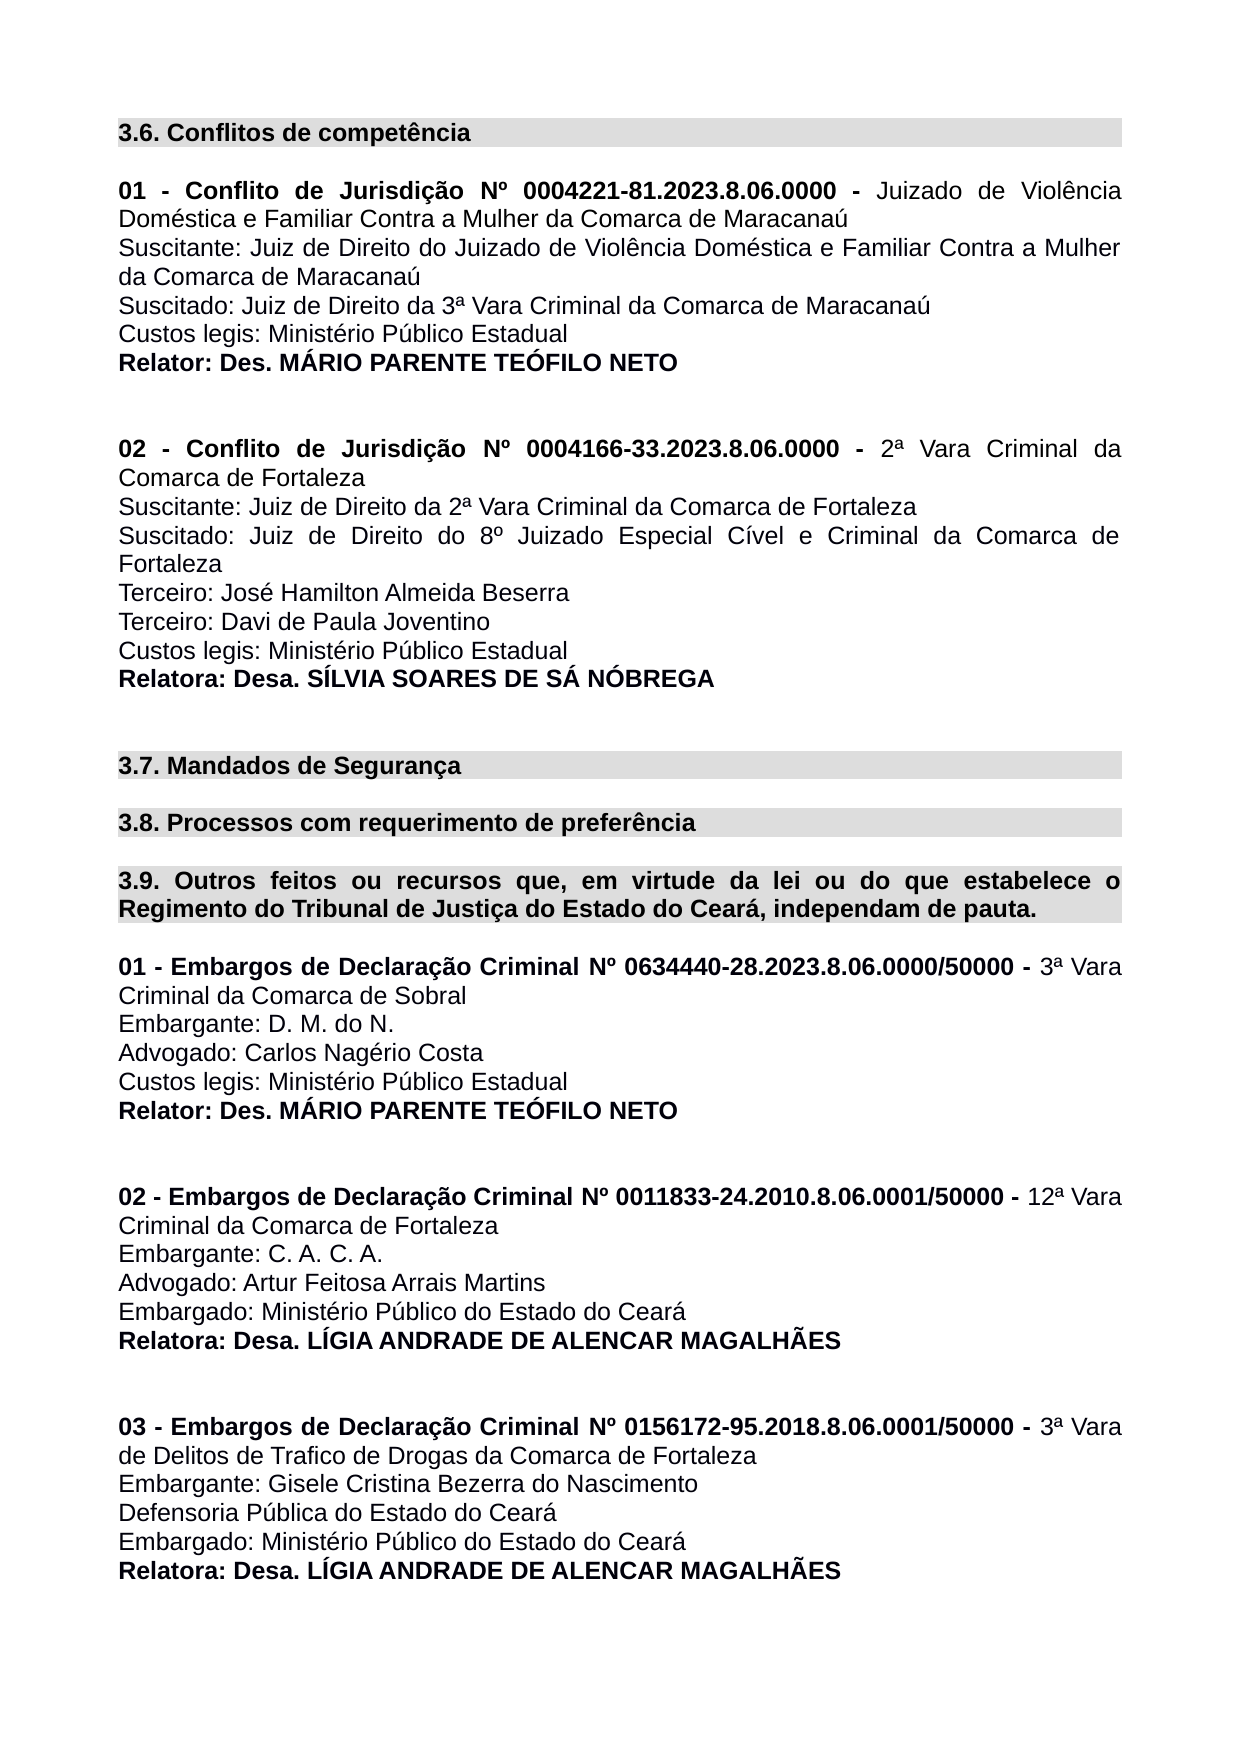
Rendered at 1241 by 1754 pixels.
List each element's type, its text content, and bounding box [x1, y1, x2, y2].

text Defensoria Pública do Estado do Ceará [118, 1498, 1122, 1527]
text Suscitante: Juiz de Direito da 2ª Vara Criminal da Comarca de Fortaleza [118, 492, 1122, 521]
text Embargado: Ministério Público do Estado do Ceará [118, 1527, 1122, 1556]
text Relatora: Desa. LÍGIA ANDRADE DE ALENCAR MAGALHÃES [118, 1556, 1122, 1584]
text Embargado: Ministério Público do Estado do Ceará [118, 1297, 1122, 1326]
text 01 - Embargos de Declaração Criminal Nº 0634440-28.2023.8.06.0000/50000 - 3ª Vara Criminal da Comarca de Sobral [118, 952, 1122, 1009]
text Embargante: C. A. C. A. [118, 1239, 1122, 1268]
text Advogado: Artur Feitosa Arrais Martins [118, 1268, 1122, 1297]
text Suscitado: Juiz de Direito do 8º Juizado Especial Cível e Criminal da Comarca de Fortaleza [118, 521, 1122, 578]
text Embargante: Gisele Cristina Bezerra do Nascimento [118, 1469, 1122, 1498]
text 3.9. Outros feitos ou recursos que, em virtude da lei ou do que estabelece o Regimento do Tribunal de Justiça do Estado do Ceará, independam de pauta. [118, 866, 1122, 923]
text Terceiro: Davi de Paula Joventino [118, 607, 1122, 636]
text 03 - Embargos de Declaração Criminal Nº 0156172-95.2018.8.06.0001/50000 - 3ª Vara de Delitos de Trafico de Drogas da Comarca de Fortaleza [118, 1412, 1122, 1469]
text Custos legis: Ministério Público Estadual [118, 636, 1122, 664]
text Relatora: Desa. LÍGIA ANDRADE DE ALENCAR MAGALHÃES [118, 1326, 1122, 1354]
text Suscitante: Juiz de Direito do Juizado de Violência Doméstica e Familiar Contra a Mulher da Comarca de Maracanaú [118, 233, 1122, 291]
text Terceiro: José Hamilton Almeida Beserra [118, 578, 1122, 607]
text 01 - Conflito de Jurisdição Nº 0004221-81.2023.8.06.0000 - Juizado de Violência Doméstica e Familiar Contra a Mulher da Comarca de Maracanaú [118, 176, 1122, 233]
text 3.7. Mandados de Segurança [118, 751, 1122, 779]
text 3.6. Conflitos de competência [118, 118, 1122, 147]
text Relator: Des. MÁRIO PARENTE TEÓFILO NETO [118, 1096, 1122, 1124]
text Custos legis: Ministério Público Estadual [118, 319, 1122, 348]
text 02 - Embargos de Declaração Criminal Nº 0011833-24.2010.8.06.0001/50000 - 12ª Vara Criminal da Comarca de Fortaleza [118, 1182, 1122, 1239]
text Relatora: Desa. SÍLVIA SOARES DE SÁ NÓBREGA [118, 664, 1122, 693]
text 02 - Conflito de Jurisdição Nº 0004166-33.2023.8.06.0000 - 2ª Vara Criminal da Comarca de Fortaleza [118, 434, 1122, 492]
text Suscitado: Juiz de Direito da 3ª Vara Criminal da Comarca de Maracanaú [118, 291, 1122, 319]
text Custos legis: Ministério Público Estadual [118, 1067, 1122, 1096]
text Advogado: Carlos Nagério Costa [118, 1038, 1122, 1067]
text Embargante: D. M. do N. [118, 1009, 1122, 1038]
text Relator: Des. MÁRIO PARENTE TEÓFILO NETO [118, 348, 1122, 377]
text 3.8. Processos com requerimento de preferência [118, 808, 1122, 837]
